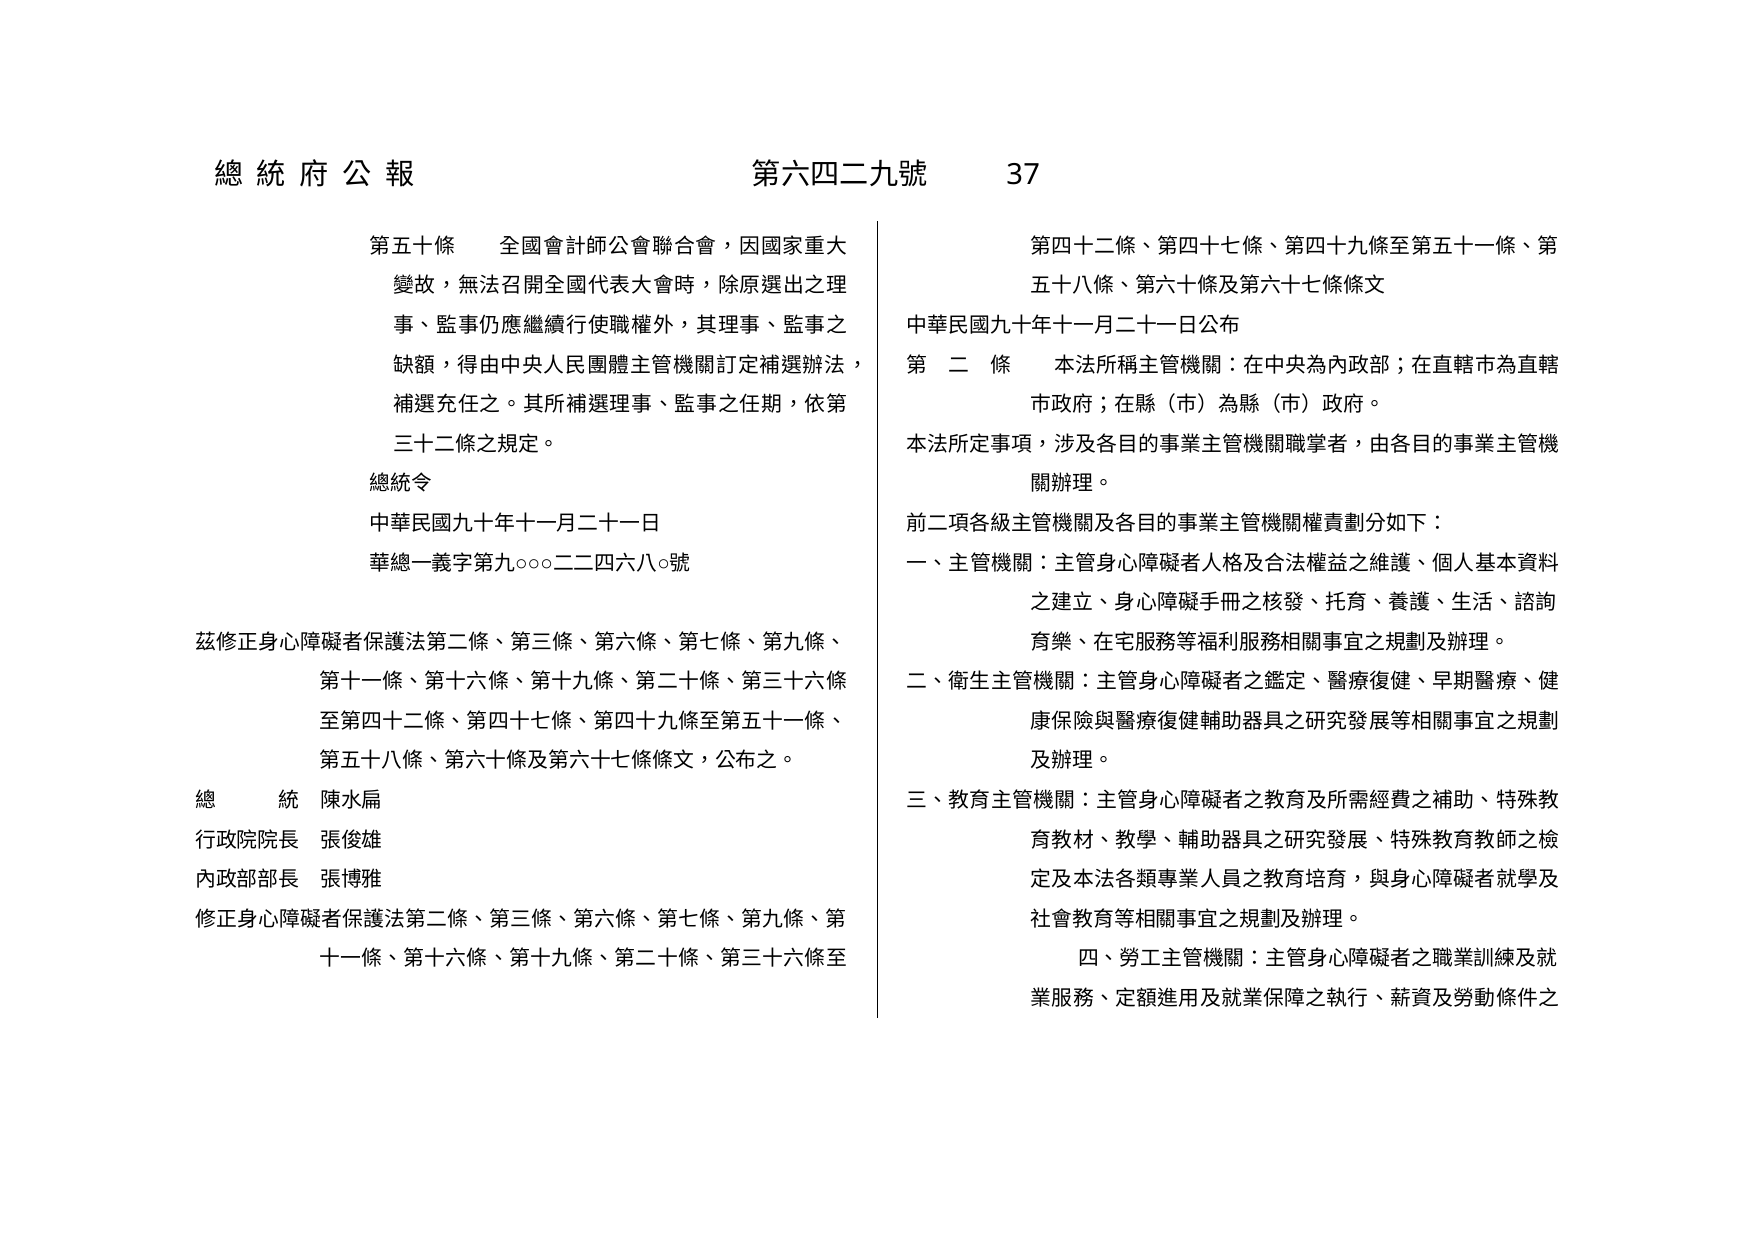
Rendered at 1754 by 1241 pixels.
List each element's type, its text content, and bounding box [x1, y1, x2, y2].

text 第 二 條 本法所稱主管機關：在中央為內政部；在直轄巿為直轄巿政府；在縣（巿）為縣（巿）政府。 [907, 340, 1559, 419]
text 華總一義字第九○○○二二四六八○號 [369, 538, 847, 578]
text 總統令 [369, 459, 847, 499]
text 三、教育主管機關：主管身心障礙者之教育及所需經費之補助、特殊教育教材、教學、輔助器具之研究發展、特殊教育教師之檢定及本法各類專業人員之教育培育，與身心障礙者就學及社會教育等相關事宜之規劃及辦理。 [907, 776, 1559, 934]
text 二、衛生主管機關：主管身心障礙者之鑑定、醫療復健、早期醫療、健康保險與醫療復健輔助器具之研究發展等相關事宜之規劃及辦理。 [907, 657, 1559, 776]
text 本法所定事項，涉及各目的事業主管機關職掌者，由各目的事業主管機關辦理。 [907, 419, 1559, 499]
text 行政院院長 張俊雄 [195, 815, 847, 855]
text 中華民國九十年十一月二十一日公布 [907, 301, 1559, 340]
text 一、主管機關：主管身心障礙者人格及合法權益之維護、個人基本資料之建立、身心障礙手冊之核發、托育、養護、生活、諮詢、育樂、在宅服務等福利服務相關事宜之規劃及辦理。 [907, 538, 1559, 657]
text 第五十條 全國會計師公會聯合會，因國家重大變故，無法召開全國代表大會時，除原選出之理事、監事仍應繼續行使職權外，其理事、監事之缺額，得由中央人民團體主管機關訂定補選辦法，補選充任之。其所補選理事、監事之任期，依第三十二條之規定。 [369, 222, 847, 459]
text 四、勞工主管機關：主管身心障礙者之職業訓練及就業服務、定額進用及就業保障之執行、薪資及勞動條件之 [1031, 934, 1559, 1013]
text 中華民國九十年十一月二十一日 [369, 499, 847, 538]
text 修正身心障礙者保護法第二條、第三條、第六條、第七條、第九條、第十一條、第十六條、第十九條、第二十條、第三十六條至 [195, 894, 847, 974]
text 茲修正身心障礙者保護法第二條、第三條、第六條、第七條、第九條、第十一條、第十六條、第十九條、第二十條、第三十六條至第四十二條、第四十七條、第四十九條至第五十一條、第五十八條、第六十條及第六十七條條文，公布之。 [195, 617, 847, 776]
text 總 統 陳水扁 [195, 776, 847, 815]
text 前二項各級主管機關及各目的事業主管機關權責劃分如下： [907, 499, 1559, 538]
text 第四十二條、第四十七條、第四十九條至第五十一條、第五十八條、第六十條及第六十七條條文 [907, 222, 1559, 301]
text 內政部部長 張博雅 [195, 855, 847, 894]
